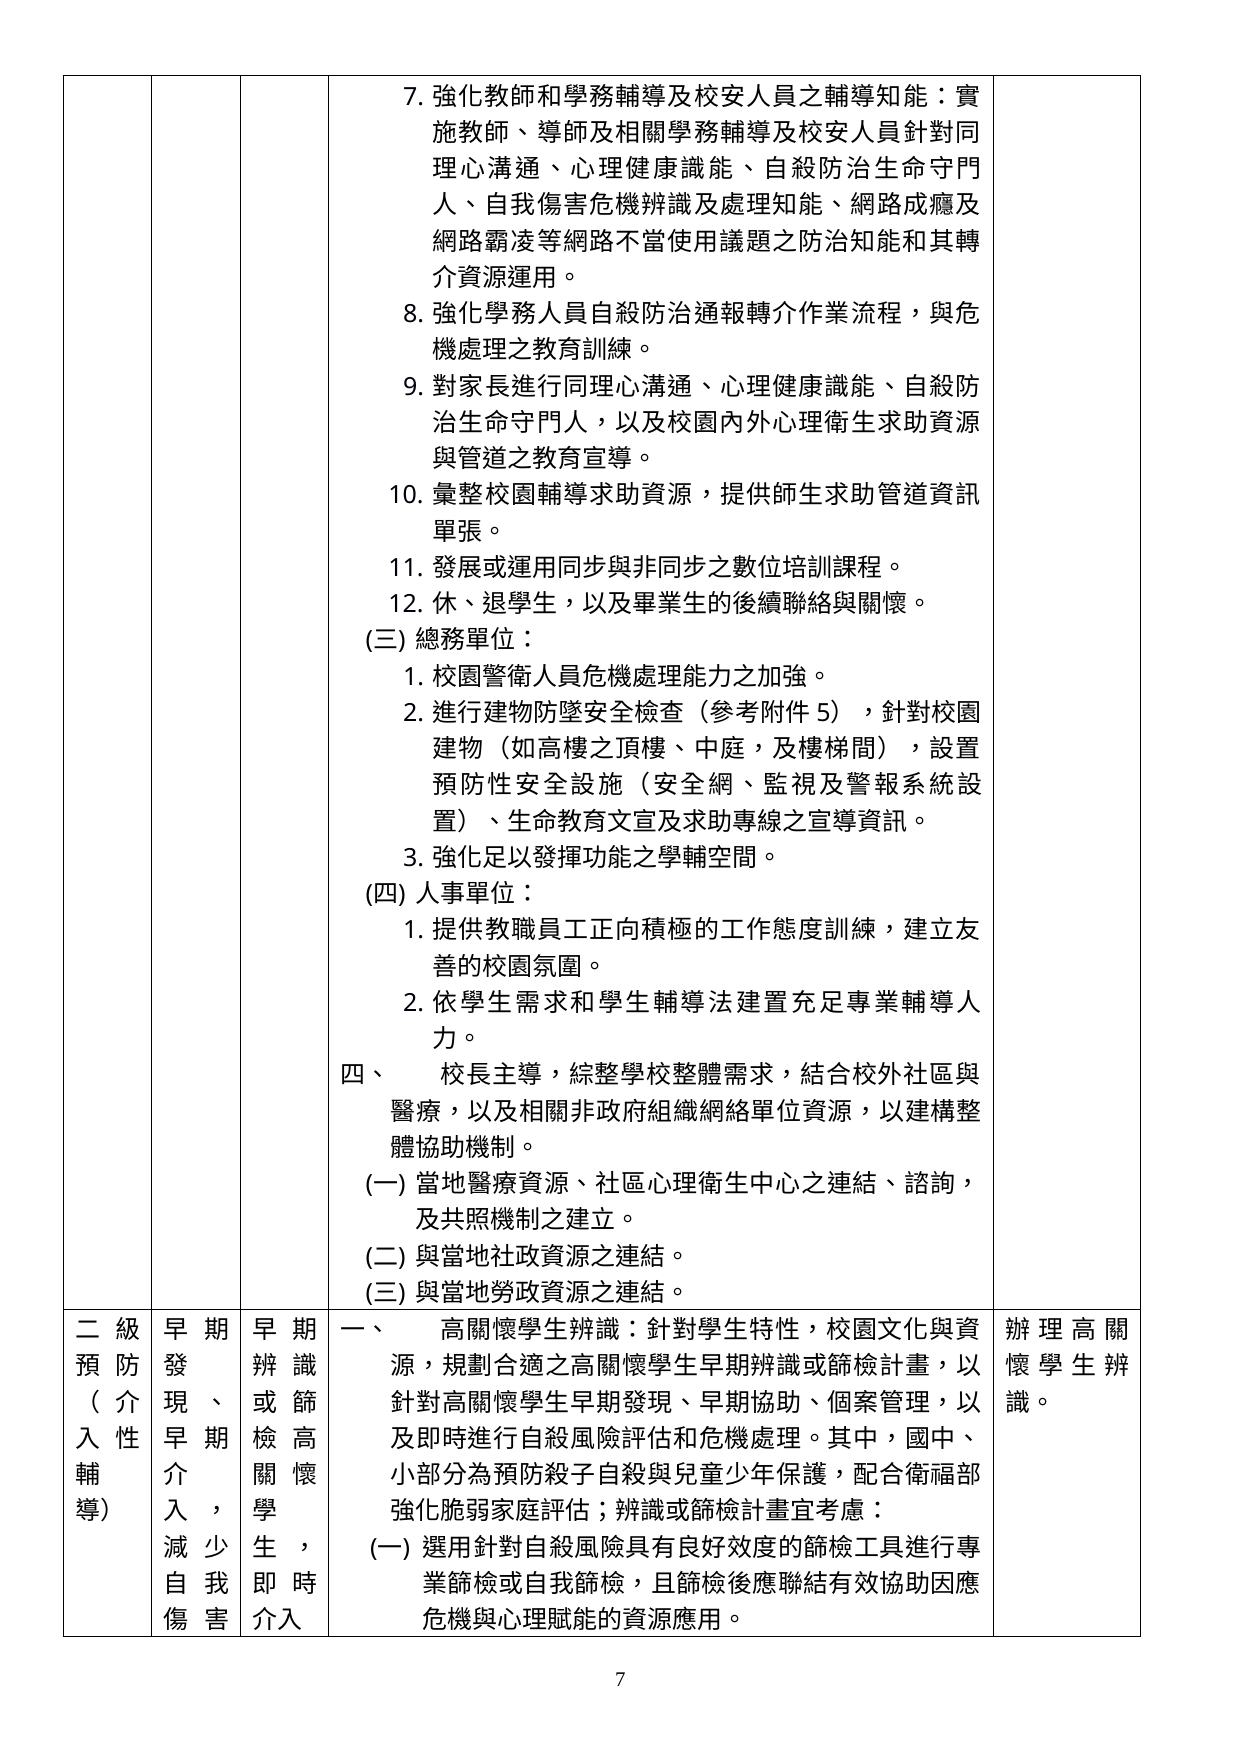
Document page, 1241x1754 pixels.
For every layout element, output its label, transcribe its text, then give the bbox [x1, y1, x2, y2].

table_cell [241, 76, 328, 1308]
table_cell 訂定學生自我傷害三級預防工作計畫。 建立校園危機應變機制，設立24小時校安通報求助專線，訂定自我傷害事件危機應變處理作業流程，並定期進行校安通報、自殺防治通報及身亡事件處理流程演練；宣導學生可利用相關資源（如：1925安心專線、1995生命線、1980張老師）。 校長主導整合校內資源，強化各處室合作機制。 教務單位： 規劃將生命教育、多元智能和價值、心理健康促進和維護、壓力因應、提升問題解決力、挫折容忍力、負向思考和情緒之覺察、接納及調控策略、網路成癮與網路霸凌等網路不當使用、常見精神疾病與求助資源、憂鬱與自我傷害之危機處理、自助與助人技巧等相關議題納入課程計畫、融入教學課程及體驗活動。 發展或運用同步與非同步之數位學習課程與教材。 校安及學務輔導相關單位（含校安、學務、健康中心、學生諮商或輔導中心（組）、輔導處（室）、導師/教師、社團與學生自治團體、生涯/職涯輔導中心）： 建構輔導單位之正向溫馨形象，大專校院應發展語言友善與文化敏感之諮商輔導服務或轉介管道。 舉辦促進心理健康（如：同理心溝通、尊重差異、避免不健康的完美主義、正向思考、衝突管理、情緒的覺察、接納及調控，以及壓力與危機管理）之活動。 辦理生命教育電影、短片、閱讀、演講、競賽等心理健康促進活動，並善加利用媒體資源推廣教育。 結合班級、學生社團或自治團體及社會資源辦理自我傷害預防工作。 強化培訓班級、學生社團或自治團體幹部成為自己與同儕的自殺防治生命守門人，增加自我傷害危機辨識與處理及自我賦能、網路成癮及網路霸凌等網路不當使用議題之防治知能和學生求助資源運用。 強化同儕之溝通技巧與情緒管理訓練。 強化教師和學務輔導及校安人員之輔導知能：實施教師、導師及相關學務輔導及校安人員針對同理心溝通、心理健康識能、自殺防治生命守門人、自我傷害危機辨識及處理知能、網路成癮及網路霸凌等網路不當使用議題之防治知能和其轉介資源運用。 強化學務人員自殺防治通報轉介作業流程，與危機處理之教育訓練。 對家長進行同理心溝通、心理健康識能、自殺防治生命守門人，以及校園內外心理衛生求助資源與管道之教育宣導。 彙整校園輔導求助資源，提供師生求助管道資訊單張。 發展或運用同步與非同步之數位培訓課程。 休、退學生，以及畢業生的後續聯絡與關懷。 總務單位： 校園警衛人員危機處理能力之加強。 進行建物防墜安全檢查（參考附件5），針對校園建物（如高樓之頂樓、中庭，及樓梯間），設置預防性安全設施（安全網、監視及警報系統設置）、生命教育文宣及求助專線之宣導資訊。 強化足以發揮功能之學輔空間。 人事單位： 提供教職員工正向積極的工作態度訓練，建立友善的校園氛圍。 依學生需求和學生輔導法建置充足專業輔導人力。 校長主導，綜整學校整體需求，結合校外社區與醫療，以及相關非政府組織網絡單位資源，以建構整體協助機制。 當地醫療資源、社區心理衛生中心之連結、諮詢，及共照機制之建立。 與當地社政資源之連結。 與當地勞政資源之連結。 [329, 76, 993, 1308]
table_cell 二級預防（介入性輔導） [64, 1310, 151, 1636]
table_cell [152, 76, 240, 1308]
table_cell [994, 76, 1140, 1308]
table_cell [64, 76, 151, 1308]
table_cell 早期辨識或篩檢高關懷學生，即時介入 [241, 1310, 328, 1636]
table_cell 早期發現、早期介入，減少自我傷害 [152, 1310, 240, 1636]
table_cell 高關懷學生辨識：針對學生特性，校園文化與資源，規劃合適之高關懷學生早期辨識或篩檢計畫，以針對高關懷學生早期發現、早期協助、個案管理，以及即時進行自殺風險評估和危機處理。其中，國中、小部分為預防殺子自殺與兒童少年保護，配合衛福部強化脆弱家庭評估；辨識或篩檢計畫宜考慮： 選用針對自殺風險具有良好效度的篩檢工具進行專業篩檢或自我篩檢，且篩檢後應聯結有效協助因應危機與心理賦能的資源應用。 建置或運用憂鬱與自我傷害的認識、自我評估及因應技巧，以及求助資源等網路互動平臺或Apps。 強化導師、班級、學生社團或自治團體幹部的自殺防治生命守門人訓練。 篩檢計畫之實施須符合專業法律與倫理，即在尊重學生的自主與不傷害生命的原則下，強調保密、隱私，以及不標籤化與污名化之下進行。 實施過程包括六階段： 說明：說明篩檢目的與保障篩檢結果的保密性。 取得同意：除非學生有傷害他人或自己的危險性，否則，應依尊重自主原則，在學生（家長）同意下進行篩檢，非強迫性（未成年學生經得家長或監護人同意）。 解釋結果：對篩檢結果的解釋要謹慎與專業，避免給學生貼上精神疾病或任何標籤。 保密：各校輔導老師與專業輔導人員、教職員、導師，以及相關教師應遵守法律命令及專業倫理，不得無故洩漏因業務而知悉或持有個案當事人之秘密。 主動關懷：主動提供提升動機的諮商輔導，透過同理心、支持、提供相關資訊、增強正向因應能力，及鼓勵使用求助與社會資源。 必要的轉介：當知悉學生有明顯的自傷（如：自殺意圖、自殺計畫、自傷行為）或傷人之虞時，需進行自殺風險評估和危機處置與後續心理諮商與就醫治療。 提升輔導老師與專業輔導人員、教職員、導師、教官、班級、學生社團或自治團體幹部、家長對憂鬱與自殺風險度之辨識與危機處理能力，以協助觀察辨識與轉介。 提升輔導老師與專業輔導人員對所發現之高關懷學生提供進一步個別或團體的心理諮商或治療之知能。 針對特殊狀態或心理發展特殊需求學生提供主動關懷。 整合校外之專業人員（如：臨床心理師、諮商心理師、社工師、精神科醫師等）資源到校服務。 [329, 1310, 993, 1636]
table_cell 辦理高關懷學生辨識。 [994, 1310, 1140, 1636]
